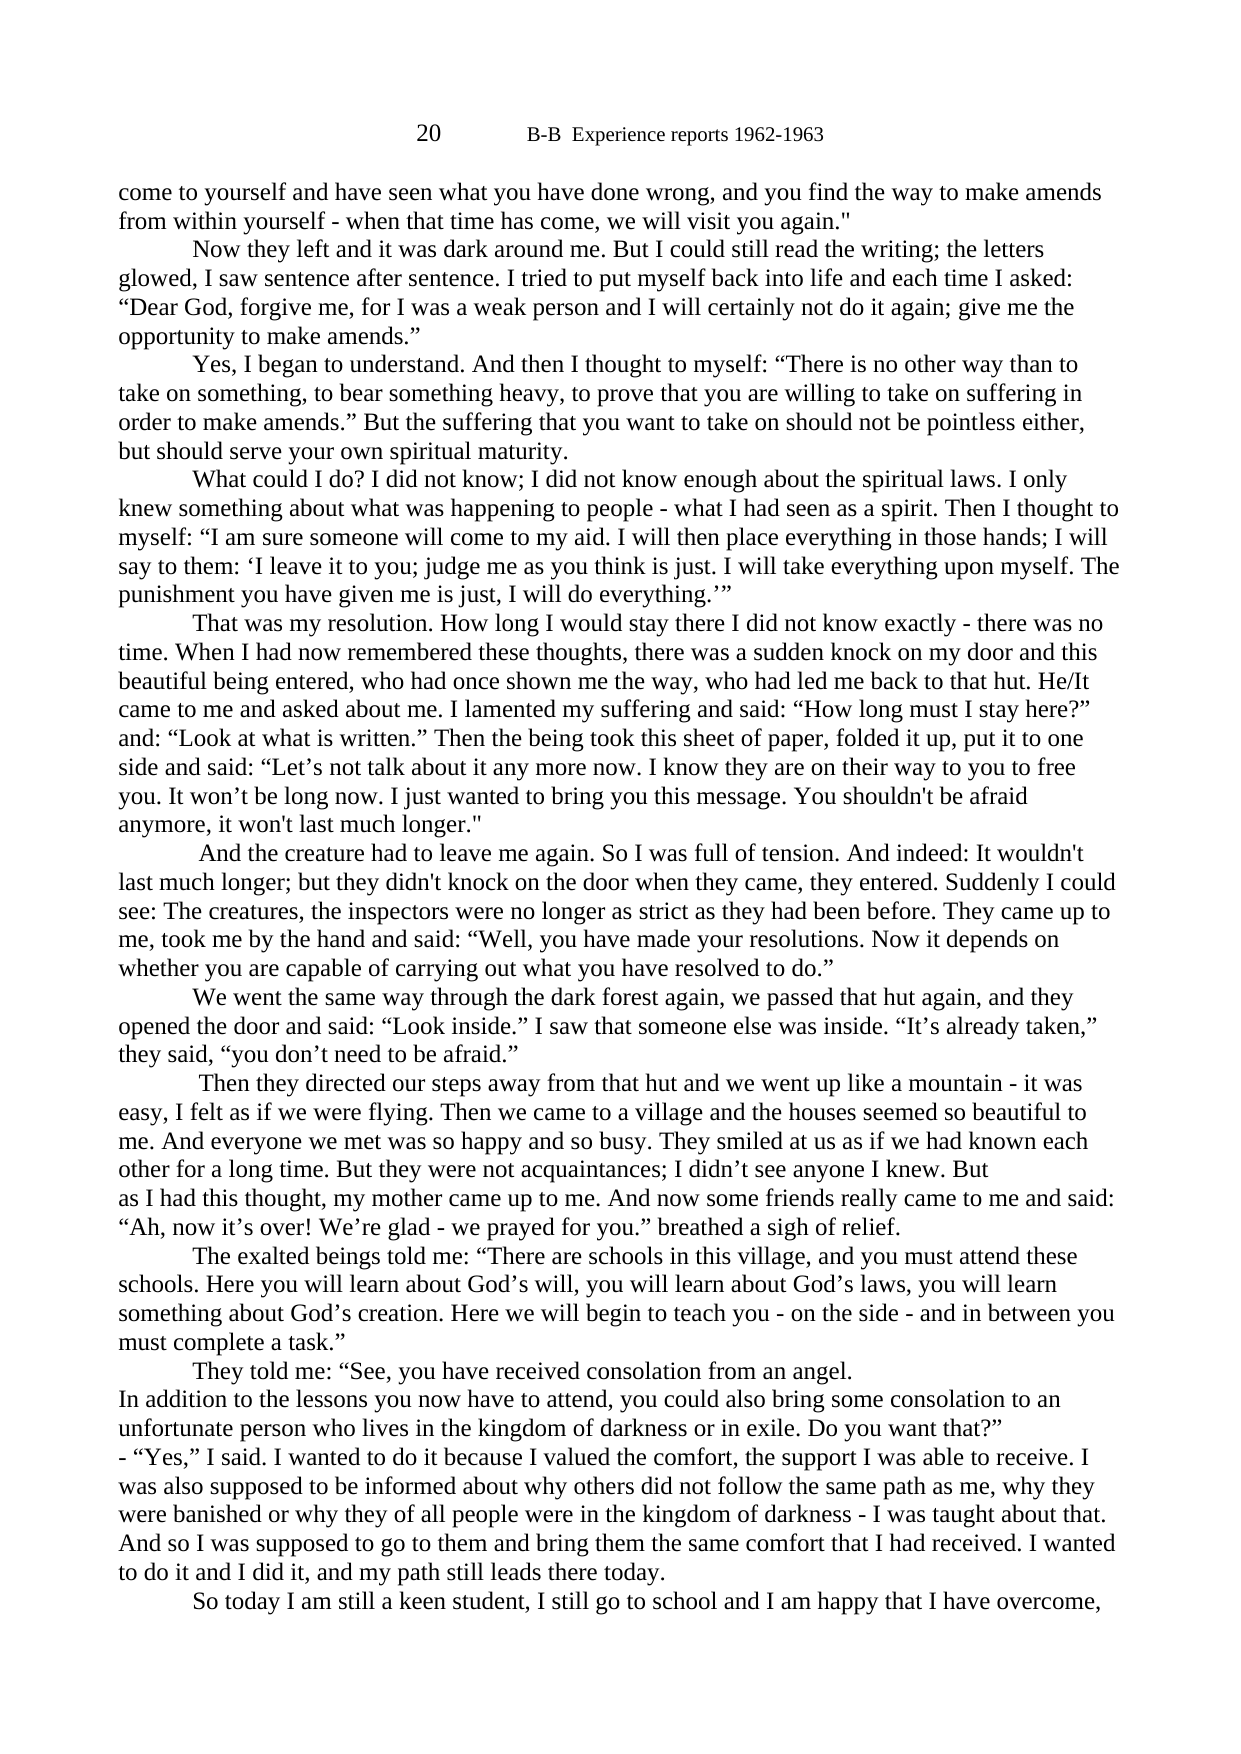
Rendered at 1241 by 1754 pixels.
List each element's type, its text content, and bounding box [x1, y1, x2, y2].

text So today I am still a keen student, I still go to school and I am happy that I have overcome, [118, 1586, 1122, 1614]
text In addition to the lessons you now have to attend, you could also bring some consolation to an unfortunate person who lives in the kingdom of darkness or in exile. Do you want that?” [118, 1384, 1122, 1442]
text The exalted beings told me: “There are schools in this village, and you must attend these schools. Here you will learn about God’s will, you will learn about God’s laws, you will learn something about God’s creation. Here we will begin to teach you - on the side - and in between you must complete a task.” [118, 1241, 1122, 1356]
text That was my resolution. How long I would stay there I did not know exactly - there was no time. When I had now remembered these thoughts, there was a sudden knock on my door and this beautiful being entered, who had once shown me the way, who had led me back to that hut. He/It came to me and asked about me. I lamented my suffering and said: “How long must I stay here?” and: “Look at what is written.” Then the being took this sheet of paper, folded it up, put it to one side and said: “Let’s not talk about it any more now. I know they are on their way to you to free you. It won’t be long now. I just wanted to bring you this message. You shouldn't be afraid anymore, it won't last much longer." [118, 608, 1122, 838]
text We went the same way through the dark forest again, we passed that hut again, and they opened the door and said: “Look inside.” I saw that someone else was inside. “It’s already taken,” they said, “you don’t need to be afraid.” [118, 982, 1122, 1068]
text Yes, I began to understand. And then I thought to myself: “There is no other way than to take on something, to bear something heavy, to prove that you are willing to take on suffering in order to make amends.” But the suffering that you want to take on should not be pointless either, but should serve your own spiritual maturity. [118, 349, 1122, 464]
text Now they left and it was dark around me. But I could still read the writing; the letters glowed, I saw sentence after sentence. I tried to put myself back into life and each time I asked: “Dear God, forgive me, for I was a weak person and I will certainly not do it again; give me the opportunity to make amends.” [118, 234, 1122, 349]
text Then they directed our steps away from that hut and we went up like a mountain - it was easy, I felt as if we were flying. Then we came to a village and the houses seemed so beautiful to me. And everyone we met was so happy and so busy. They smiled at us as if we had known each other for a long time. But they were not acquaintances; I didn’t see anyone I knew. But [118, 1068, 1122, 1183]
text - “Yes,” I said. I wanted to do it because I valued the comfort, the support I was able to receive. I was also supposed to be informed about why others did not follow the same path as me, why they were banished or why they of all people were in the kingdom of darkness - I was taught about that. And so I was supposed to go to them and bring them the same comfort that I had received. I wanted to do it and I did it, and my path still leads there today. [118, 1442, 1122, 1586]
text as I had this thought, my mother came up to me. And now some friends really came to me and said: “Ah, now it’s over! We’re glad - we prayed for you.” breathed a sigh of relief. [118, 1183, 1122, 1241]
text come to yourself and have seen what you have done wrong, and you find the way to make amends from within yourself - when that time has come, we will visit you again." [118, 177, 1122, 234]
text They told me: “See, you have received consolation from an angel. [118, 1356, 1122, 1384]
text What could I do? I did not know; I did not know enough about the spiritual laws. I only knew something about what was happening to people - what I had seen as a spirit. Then I thought to myself: “I am sure someone will come to my aid. I will then place everything in those hands; I will say to them: ‘I leave it to you; judge me as you think is just. I will take everything upon myself. The punishment you have given me is just, I will do everything.’” [118, 464, 1122, 608]
text And the creature had to leave me again. So I was full of tension. And indeed: It wouldn't last much longer; but they didn't knock on the door when they came, they entered. Suddenly I could see: The creatures, the inspectors were no longer as strict as they had been before. They came up to me, took me by the hand and said: “Well, you have made your resolutions. Now it depends on whether you are capable of carrying out what you have resolved to do.” [118, 838, 1122, 982]
